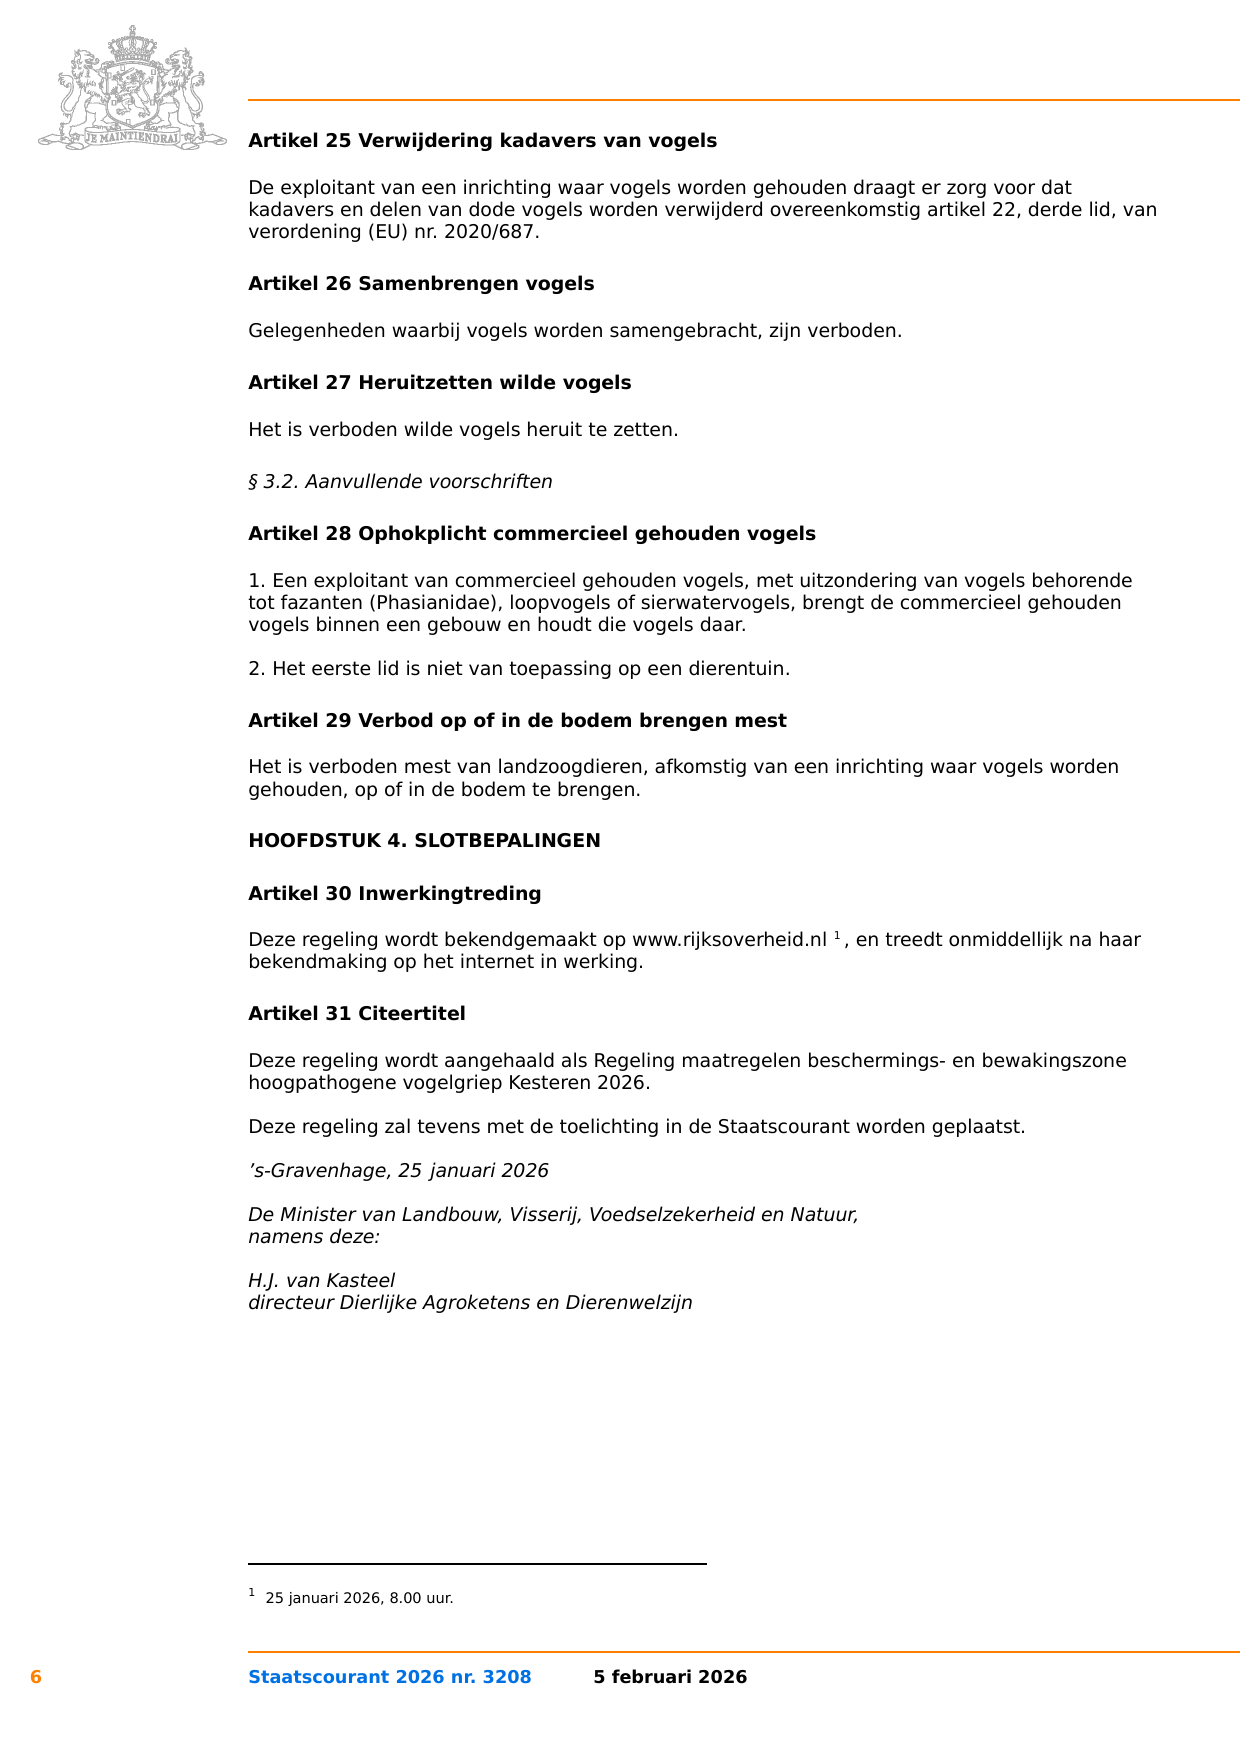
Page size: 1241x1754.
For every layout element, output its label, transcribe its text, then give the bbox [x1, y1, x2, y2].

text Het is verboden mest van landzoogdieren, afkomstig van een inrichting waar vogels worden gehouden, op of in de bodem te brengen. [248, 756, 1163, 800]
subtitle Artikel 27 Heruitzetten wilde vogels [248, 372, 1163, 394]
subtitle HOOFDSTUK 4. SLOTBEPALINGEN [248, 830, 1163, 852]
subtitle § 3.2. Aanvullende voorschriften [248, 471, 1163, 493]
text Deze regeling zal tevens met de toelichting in de Staatscourant worden geplaatst. [248, 1116, 1163, 1138]
text 25 januari 2026, 8.00 uur. [248, 1586, 1163, 1608]
picture [38, 25, 227, 150]
text Deze regeling wordt bekendgemaakt op www.rijksoverheid.nl , en treedt onmiddellijk na haar bekendmaking op het internet in werking. [248, 929, 1163, 973]
subtitle Artikel 30 Inwerkingtreding [248, 882, 1163, 904]
text 2. Het eerste lid is niet van toepassing op een dierentuin. [248, 657, 1163, 679]
subtitle Artikel 28 Ophokplicht commercieel gehouden vogels [248, 523, 1163, 545]
subtitle Artikel 26 Samenbrengen vogels [248, 273, 1163, 295]
text Het is verboden wilde vogels heruit te zetten. [248, 419, 1163, 441]
text 1. Een exploitant van commercieel gehouden vogels, met uitzondering van vogels behorende tot fazanten (Phasianidae), loopvogels of sierwatervogels, brengt de commercieel gehouden vogels binnen een gebouw en houdt die vogels daar. [248, 570, 1163, 636]
subtitle Artikel 25 Verwijdering kadavers van vogels [248, 130, 1163, 152]
text Gelegenheden waarbij vogels worden samengebracht, zijn verboden. [248, 320, 1163, 342]
text De exploitant van een inrichting waar vogels worden gehouden draagt er zorg voor dat kadavers en delen van dode vogels worden verwijderd overeenkomstig artikel 22, derde lid, van verordening (EU) nr. 2020/687. [248, 177, 1163, 243]
text ’s-Gravenhage, 25 januari 2026 [248, 1160, 1163, 1182]
subtitle Artikel 31 Citeertitel [248, 1003, 1163, 1025]
text De Minister van Landbouw, Visserij, Voedselzekerheid en Natuur, namens deze: H.J. van Kasteel directeur Dierlijke Agroketens en Dierenwelzijn [248, 1204, 1163, 1314]
text Deze regeling wordt aangehaald als Regeling maatregelen beschermings- en bewakingszone hoogpathogene vogelgriep Kesteren 2026. [248, 1050, 1163, 1094]
subtitle Artikel 29 Verbod op of in de bodem brengen mest [248, 709, 1163, 731]
